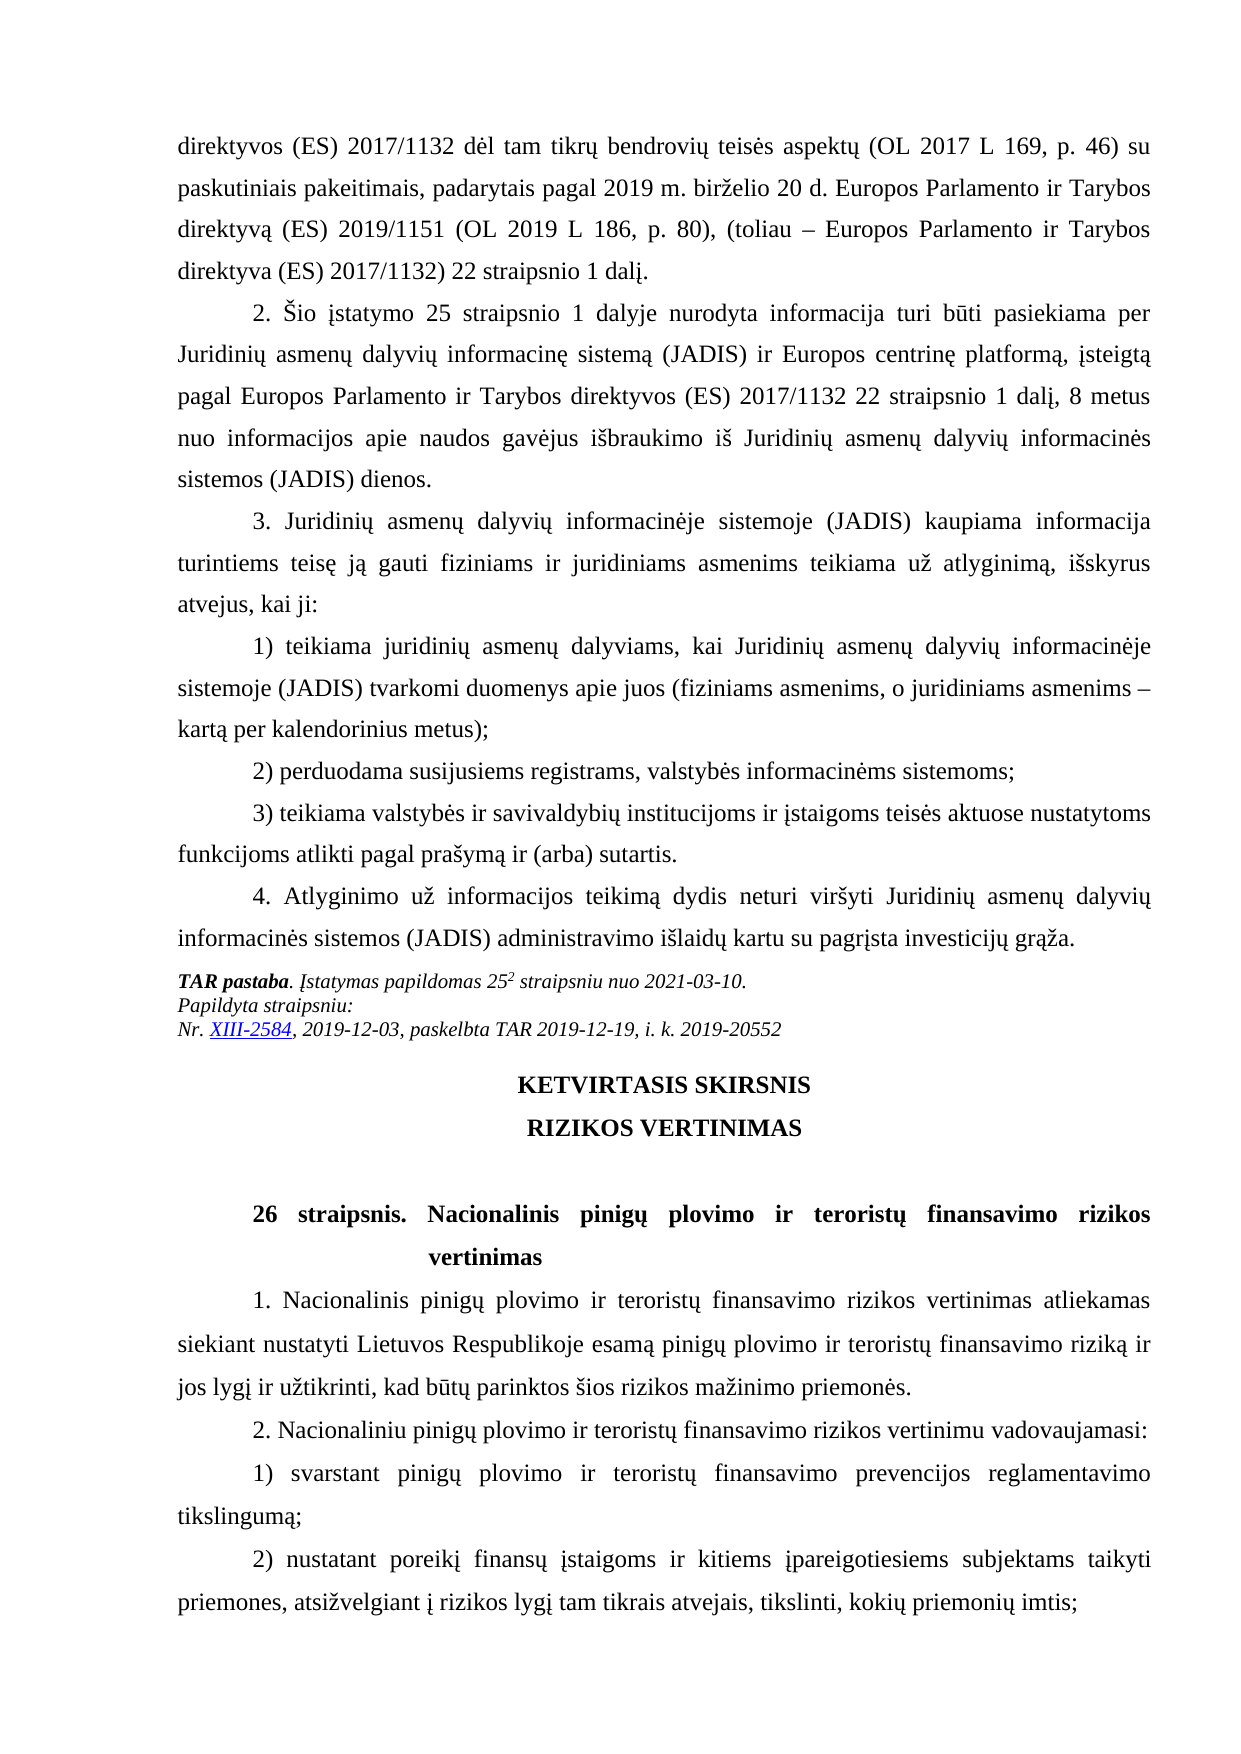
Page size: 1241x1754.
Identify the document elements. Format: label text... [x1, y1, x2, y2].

text 3) teikiama valstybės ir savivaldybių institucijoms ir įstaigoms teisės aktuose nustatytoms funkcijoms atlikti pagal prašymą ir (arba) sutartis. [177, 785, 1152, 868]
text TAR pastaba. Įstatymas papildomas 252 straipsniu nuo 2021-03-10. [177, 951, 1152, 993]
text 2. Šio įstatymo 25 straipsnio 1 dalyje nurodyta informacija turi būti pasiekiama per Juridinių asmenų dalyvių informacinę sistemą (JADIS) ir Europos centrinę platformą, įsteigtą pagal Europos Parlamento ir Tarybos direktyvos (ES) 2017/1132 22 straipsnio 1 dalį, 8 metus nuo informacijos apie naudos gavėjus išbraukimo iš Juridinių asmenų dalyvių informacinės sistemos (JADIS) dienos. [177, 285, 1152, 493]
text 1. Nacionalinis pinigų plovimo ir teroristų finansavimo rizikos vertinimas atliekamas siekiant nustatyti Lietuvos Respublikoje esamą pinigų plovimo ir teroristų finansavimo riziką ir jos lygį ir užtikrinti, kad būtų parinktos šios rizikos mažinimo priemonės. [177, 1286, 1152, 1401]
text 26 straipsnis. Nacionalinis pinigų plovimo ir teroristų finansavimo rizikos vertinimas [252, 1199, 1152, 1271]
text 2. Nacionaliniu pinigų plovimo ir teroristų finansavimo rizikos vertinimu vadovaujamasi: [177, 1415, 1152, 1444]
text 2) perduodama susijusiems registrams, valstybės informacinėms sistemoms; [177, 743, 1152, 785]
text 1) teikiama juridinių asmenų dalyviams, kai Juridinių asmenų dalyvių informacinėje sistemoje (JADIS) tvarkomi duomenys apie juos (fiziniams asmenims, o juridiniams asmenims – kartą per kalendorinius metus); [177, 618, 1152, 743]
text Papildyta straipsniu: [177, 993, 1152, 1017]
text KETVIRTASIS SKIRSNIS [177, 1070, 1152, 1099]
text 1) svarstant pinigų plovimo ir teroristų finansavimo prevencijos reglamentavimo tikslingumą; [177, 1458, 1152, 1530]
text 2) nustatant poreikį finansų įstaigoms ir kitiems įpareigotiesiems subjektams taikyti priemones, atsižvelgiant į rizikos lygį tam tikrais atvejais, tikslinti, kokių priemonių imtis; [177, 1544, 1152, 1616]
text 4. Atlyginimo už informacijos teikimą dydis neturi viršyti Juridinių asmenų dalyvių informacinės sistemos (JADIS) administravimo išlaidų kartu su pagrįsta investicijų grąža. [177, 868, 1152, 951]
text Nr. XIII-2584, 2019-12-03, paskelbta TAR 2019-12-19, i. k. 2019-20552 [177, 1017, 1152, 1041]
text direktyvos (ES) 2017/1132 dėl tam tikrų bendrovių teisės aspektų (OL 2017 L 169, p. 46) su paskutiniais pakeitimais, padarytais pagal 2019 m. birželio 20 d. Europos Parlamento ir Tarybos direktyvą (ES) 2019/1151 (OL 2019 L 186, p. 80), (toliau – Europos Parlamento ir Tarybos direktyva (ES) 2017/1132) 22 straipsnio 1 dalį. [177, 118, 1152, 285]
text RIZIKOS VERTINIMAS [177, 1113, 1152, 1142]
text 3. Juridinių asmenų dalyvių informacinėje sistemoje (JADIS) kaupiama informacija turintiems teisę ją gauti fiziniams ir juridiniams asmenims teikiama už atlyginimą, išskyrus atvejus, kai ji: [177, 493, 1152, 618]
